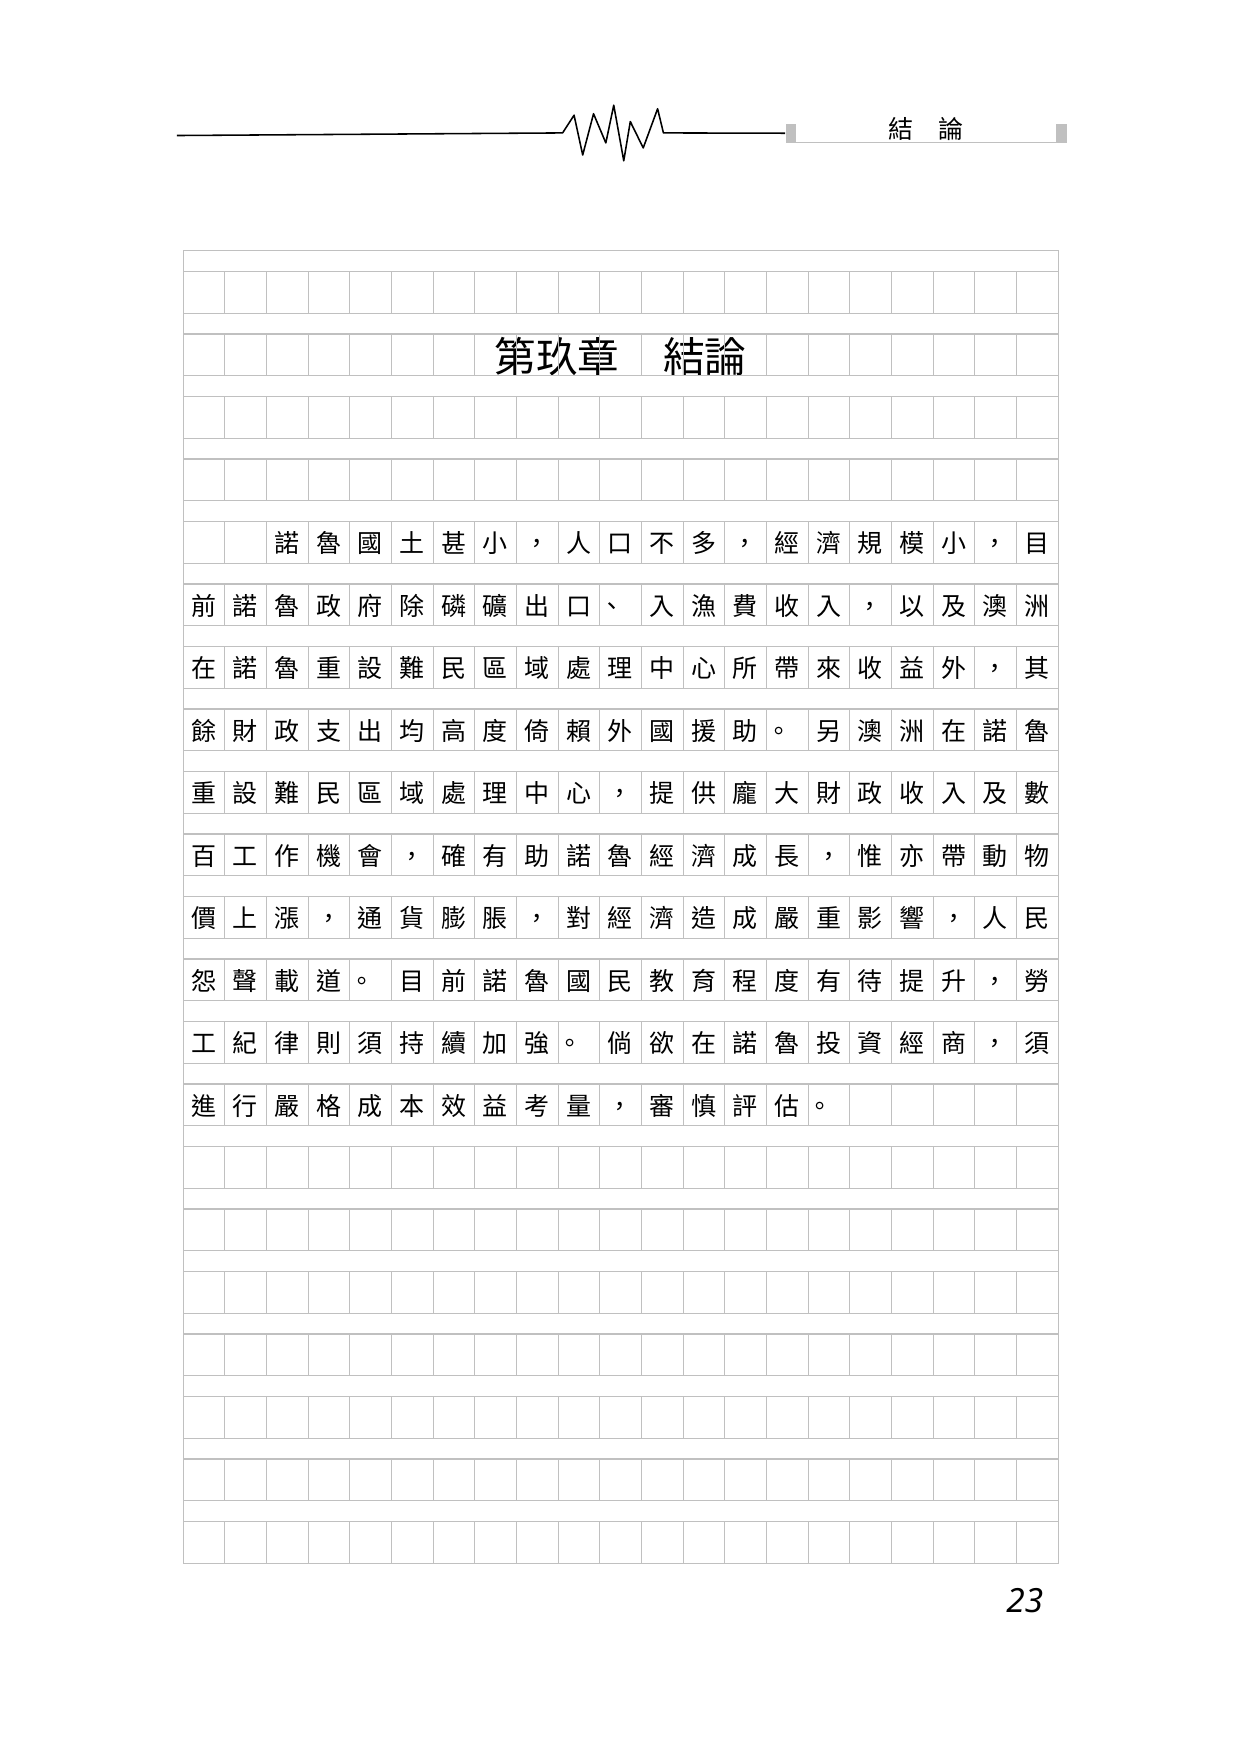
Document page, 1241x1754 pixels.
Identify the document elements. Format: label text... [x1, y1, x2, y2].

text 第玖章 結論 [934, 335, 974, 375]
text 諾魯國土甚小，人口不多，經濟規模小，目前諾魯政府除磷礦出口、入漁費收入，以及澳洲在諾魯重設難民區域處理中心所帶來收益外，其餘財政支出均高度倚賴外國援助。另澳洲在諾魯重設難民區域處理中心，提供龐大財政收入及數百工作機會，確有助諾魯經濟成長，惟亦帶動物價上漲，通貨膨脹，對經濟造成嚴重影響，人民怨聲載道。目前諾魯國民教育程度有待提升，勞工紀律則須持續加強。倘欲在諾魯投資經商，須進行嚴格成本效益考量，審慎評估。 [184, 689, 1058, 708]
text 第玖章 結論 [809, 335, 849, 375]
text 諾魯國土甚小，人口不多，經濟規模小，目前諾魯政府除磷礦出口、入漁費收入，以及澳洲在諾魯重設難民區域處理中心所帶來收益外，其餘財政支出均高度倚賴外國援助。另澳洲在諾魯重設難民區域處理中心，提供龐大財政收入及數百工作機會，確有助諾魯經濟成長，惟亦帶動物價上漲，通貨膨脹，對經濟造成嚴重影響，人民怨聲載道。目前諾魯國民教育程度有待提升，勞工紀律則須持續加強。倘欲在諾魯投資經商，須進行嚴格成本效益考量，審慎評估。 [184, 626, 1058, 646]
text 第玖章 結論 [184, 314, 1058, 333]
text 第玖章 結論 [184, 335, 224, 375]
text 第玖章 結論 [350, 335, 391, 375]
text 諾魯國土甚小，人口不多，經濟規模小，目前諾魯政府除磷礦出口、入漁費收入，以及澳洲在諾魯重設難民區域處理中心所帶來收益外，其餘財政支出均高度倚賴外國援助。另澳洲在諾魯重設難民區域處理中心，提供龐大財政收入及數百工作機會，確有助諾魯經濟成長，惟亦帶動物價上漲，通貨膨脹，對經濟造成嚴重影響，人民怨聲載道。目前諾魯國民教育程度有待提升，勞工紀律則須持續加強。倘欲在諾魯投資經商，須進行嚴格成本效益考量，審慎評估。 [184, 751, 1058, 771]
text 第玖章 結論 [225, 335, 266, 375]
text 第玖章 結論 [1017, 335, 1058, 375]
text 諾魯國土甚小，人口不多，經濟規模小，目前諾魯政府除磷礦出口、入漁費收入，以及澳洲在諾魯重設難民區域處理中心所帶來收益外，其餘財政支出均高度倚賴外國援助。另澳洲在諾魯重設難民區域處理中心，提供龐大財政收入及數百工作機會，確有助諾魯經濟成長，惟亦帶動物價上漲，通貨膨脹，對經濟造成嚴重影響，人民怨聲載道。目前諾魯國民教育程度有待提升，勞工紀律則須持續加強。倘欲在諾魯投資經商，須進行嚴格成本效益考量，審慎評估。 [184, 501, 1058, 521]
text 第玖章 結論 [725, 335, 766, 375]
text 諾魯國土甚小，人口不多，經濟規模小，目前諾魯政府除磷礦出口、入漁費收入，以及澳洲在諾魯重設難民區域處理中心所帶來收益外，其餘財政支出均高度倚賴外國援助。另澳洲在諾魯重設難民區域處理中心，提供龐大財政收入及數百工作機會，確有助諾魯經濟成長，惟亦帶動物價上漲，通貨膨脹，對經濟造成嚴重影響，人民怨聲載道。目前諾魯國民教育程度有待提升，勞工紀律則須持續加強。倘欲在諾魯投資經商，須進行嚴格成本效益考量，審慎評估。 [184, 1064, 1058, 1083]
text 第玖章 結論 [767, 335, 808, 375]
text 第玖章 結論 [309, 335, 349, 375]
text 第玖章 結論 [267, 335, 308, 375]
text 諾魯國土甚小，人口不多，經濟規模小，目前諾魯政府除磷礦出口、入漁費收入，以及澳洲在諾魯重設難民區域處理中心所帶來收益外，其餘財政支出均高度倚賴外國援助。另澳洲在諾魯重設難民區域處理中心，提供龐大財政收入及數百工作機會，確有助諾魯經濟成長，惟亦帶動物價上漲，通貨膨脹，對經濟造成嚴重影響，人民怨聲載道。目前諾魯國民教育程度有待提升，勞工紀律則須持續加強。倘欲在諾魯投資經商，須進行嚴格成本效益考量，審慎評估。 [184, 564, 1058, 583]
text 第玖章 結論 [517, 335, 558, 375]
text 第玖章 結論 [642, 335, 683, 375]
text 諾魯國土甚小，人口不多，經濟規模小，目前諾魯政府除磷礦出口、入漁費收入，以及澳洲在諾魯重設難民區域處理中心所帶來收益外，其餘財政支出均高度倚賴外國援助。另澳洲在諾魯重設難民區域處理中心，提供龐大財政收入及數百工作機會，確有助諾魯經濟成長，惟亦帶動物價上漲，通貨膨脹，對經濟造成嚴重影響，人民怨聲載道。目前諾魯國民教育程度有待提升，勞工紀律則須持續加強。倘欲在諾魯投資經商，須進行嚴格成本效益考量，審慎評估。 [184, 814, 1058, 833]
text 第玖章 結論 [600, 335, 641, 375]
text 第玖章 結論 [850, 335, 891, 375]
text 第玖章 結論 [434, 335, 474, 375]
text 第玖章 結論 [392, 335, 433, 375]
text 第玖章 結論 [559, 346, 567, 364]
text 第玖章 結論 [475, 335, 516, 375]
text 第玖章 結論 [559, 360, 573, 375]
text 第玖章 結論 [892, 335, 933, 375]
text 第玖章 結論 [975, 335, 1016, 375]
text 第玖章 結論 [559, 335, 599, 375]
text 諾魯國土甚小，人口不多，經濟規模小，目前諾魯政府除磷礦出口、入漁費收入，以及澳洲在諾魯重設難民區域處理中心所帶來收益外，其餘財政支出均高度倚賴外國援助。另澳洲在諾魯重設難民區域處理中心，提供龐大財政收入及數百工作機會，確有助諾魯經濟成長，惟亦帶動物價上漲，通貨膨脹，對經濟造成嚴重影響，人民怨聲載道。目前諾魯國民教育程度有待提升，勞工紀律則須持續加強。倘欲在諾魯投資經商，須進行嚴格成本效益考量，審慎評估。 [184, 876, 1058, 896]
text 諾魯國土甚小，人口不多，經濟規模小，目前諾魯政府除磷礦出口、入漁費收入，以及澳洲在諾魯重設難民區域處理中心所帶來收益外，其餘財政支出均高度倚賴外國援助。另澳洲在諾魯重設難民區域處理中心，提供龐大財政收入及數百工作機會，確有助諾魯經濟成長，惟亦帶動物價上漲，通貨膨脹，對經濟造成嚴重影響，人民怨聲載道。目前諾魯國民教育程度有待提升，勞工紀律則須持續加強。倘欲在諾魯投資經商，須進行嚴格成本效益考量，審慎評估。 [184, 939, 1058, 958]
text 諾魯國土甚小，人口不多，經濟規模小，目前諾魯政府除磷礦出口、入漁費收入，以及澳洲在諾魯重設難民區域處理中心所帶來收益外，其餘財政支出均高度倚賴外國援助。另澳洲在諾魯重設難民區域處理中心，提供龐大財政收入及數百工作機會，確有助諾魯經濟成長，惟亦帶動物價上漲，通貨膨脹，對經濟造成嚴重影響，人民怨聲載道。目前諾魯國民教育程度有待提升，勞工紀律則須持續加強。倘欲在諾魯投資經商，須進行嚴格成本效益考量，審慎評估。 [184, 1001, 1058, 1021]
text 第玖章 結論 [684, 335, 724, 375]
